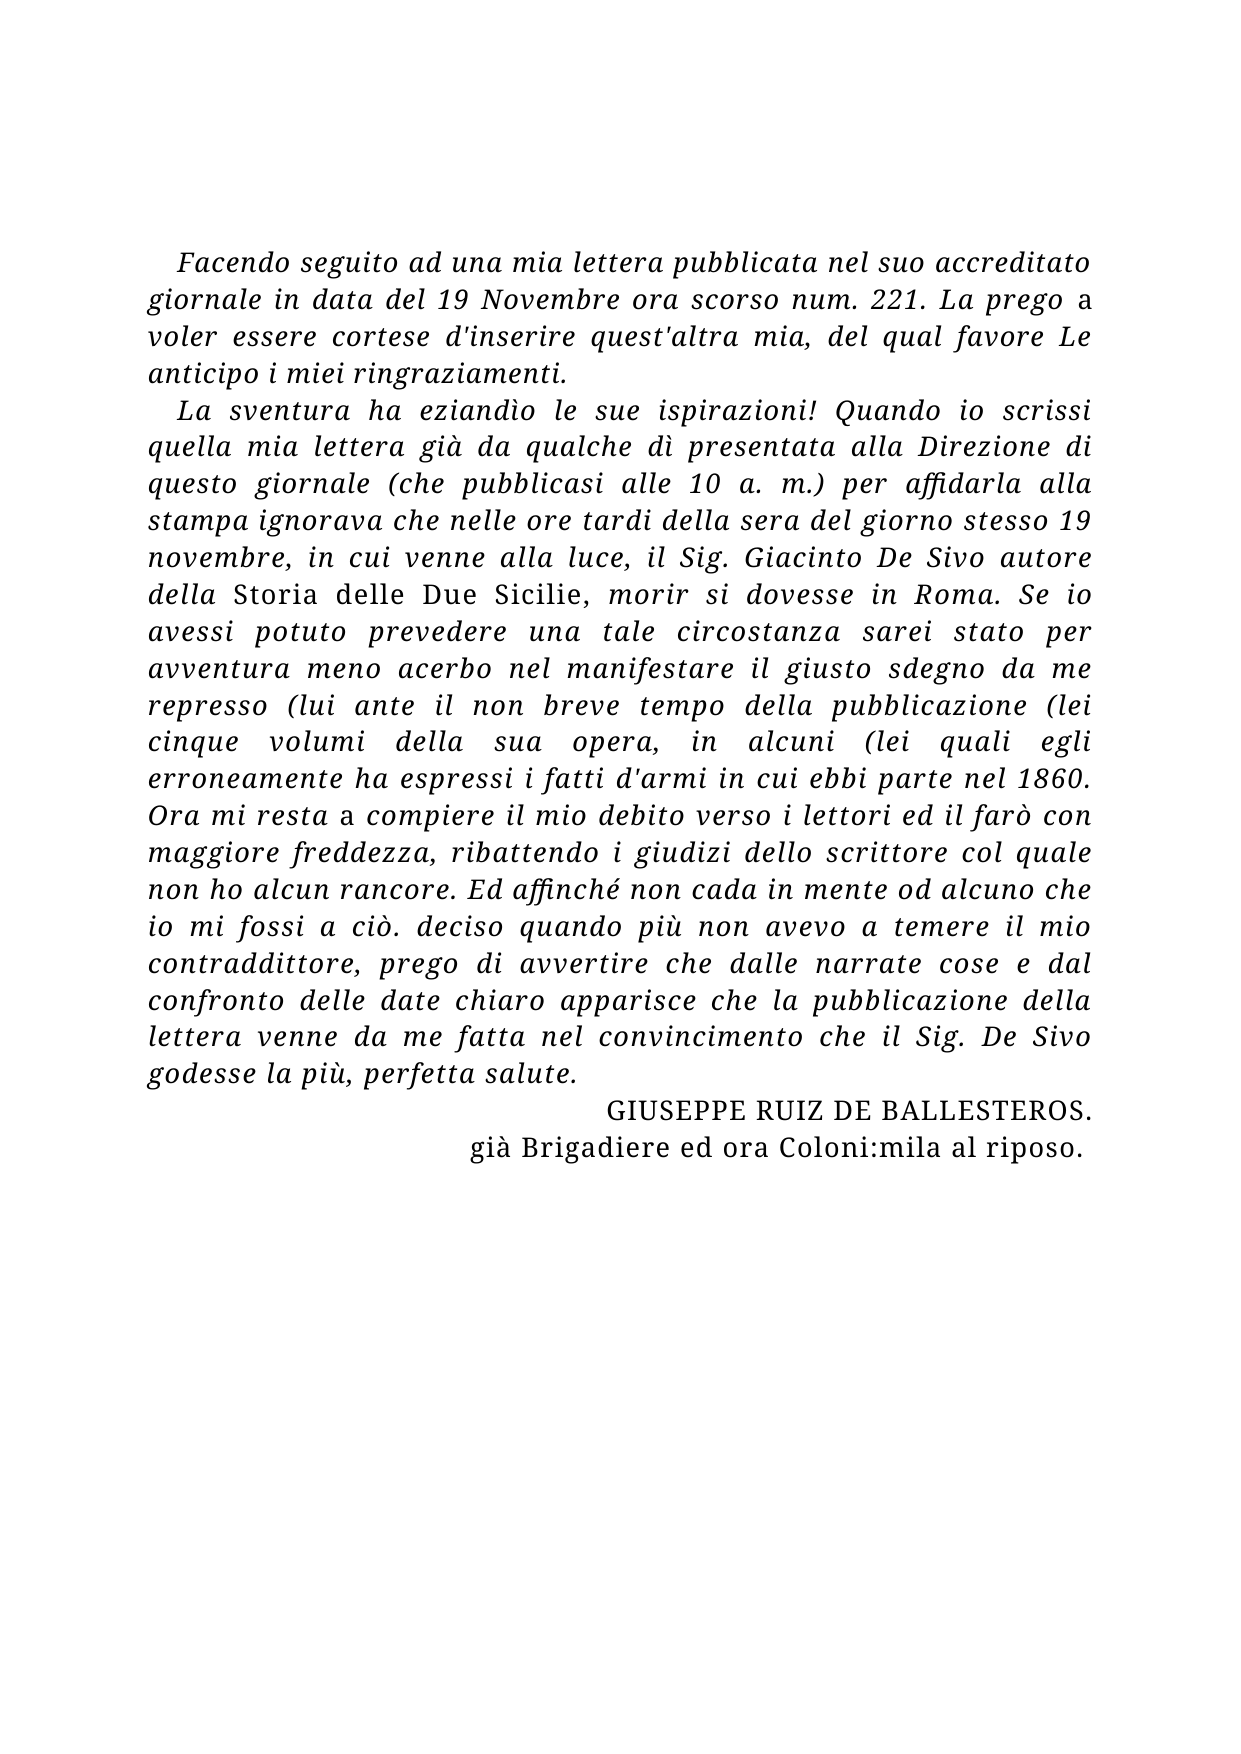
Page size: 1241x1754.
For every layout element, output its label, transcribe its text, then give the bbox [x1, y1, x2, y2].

text già Brigadiere ed ora Coloni:mila al riposo. [148, 1128, 1093, 1165]
text GIUSEPPE RUIZ DE BALLESTEROS. [148, 1092, 1093, 1128]
text La sventura ha eziandìo le sue ispirazioni! Quando io scrissi quella mia lettera già da qualche dì presentata alla Direzione di questo giornale (che pubblicasi alle 10 a. m.) per affidarla alla stampa ignorava che nelle ore tardi della sera del giorno stesso 19 novembre, in cui venne alla luce, il Sig. Giacinto De Sivo autore della Storia delle Due Sicilie, morir si dovesse in Roma. Se io avessi potuto prevedere una tale circostanza sarei stato per avventura meno acerbo nel manifestare il giusto sdegno da me represso (lui ante il non breve tempo della pubblicazione (lei cinque volumi della sua opera, in alcuni (lei quali egli erroneamente ha espressi i fatti d'armi in cui ebbi parte nel 1860. Ora mi resta a compiere il mio debito verso i lettori ed il farò con maggiore freddezza, ribattendo i giudizi dello scrittore col quale non ho alcun rancore. Ed affinché non cada in mente od alcuno che io mi fossi a ciò. deciso quando più non avevo a temere il mio contraddittore, prego di avvertire che dalle narrate cose e dal confronto delle date chiaro apparisce che la pubblicazione della lettera venne da me fatta nel convincimento che il Sig. De Sivo godesse la più, perfetta salute. [148, 391, 1093, 1092]
text Facendo seguito ad una mia lettera pubblicata nel suo accreditato giornale in data del 19 Novembre ora scorso num. 221. La prego a voler essere cortese d'inserire quest'altra mia, del qual favore Le anticipo i miei ringraziamenti. [148, 243, 1093, 391]
